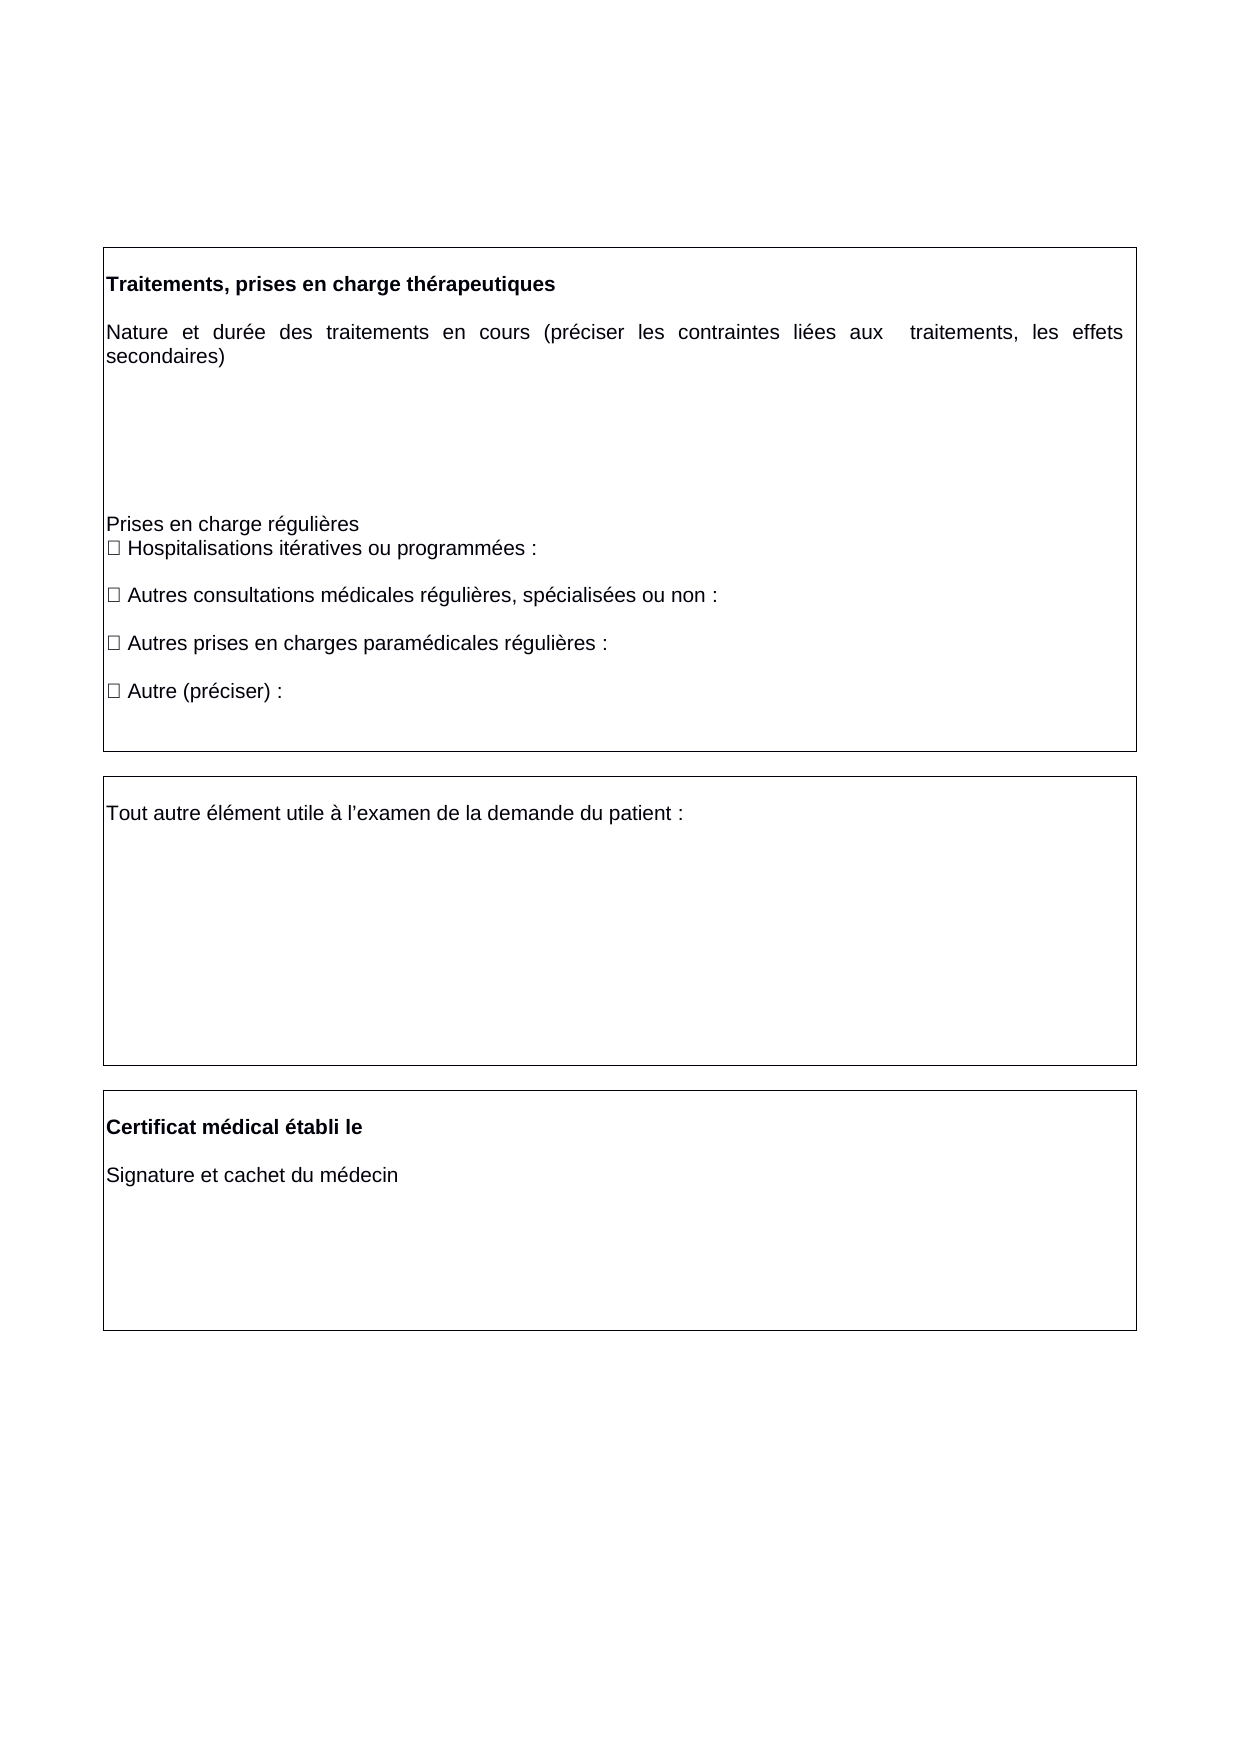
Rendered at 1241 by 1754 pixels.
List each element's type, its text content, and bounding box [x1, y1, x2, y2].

table_header Traitements, prises en charge thérapeutiques Nature et durée des traitements en cours (préciser les contraintes liées aux traitements, les effets secondaires) Prises en charge régulières  Hospitalisations itératives ou programmées :  Autres consultations médicales régulières, spécialisées ou non :  Autres prises en charges paramédicales régulières :  Autre (préciser) : [104, 248, 1136, 751]
table_header Certificat médical établi le Signature et cachet du médecin [104, 1091, 1136, 1330]
table_header Tout autre élément utile à l’examen de la demande du patient : [104, 777, 1136, 1064]
